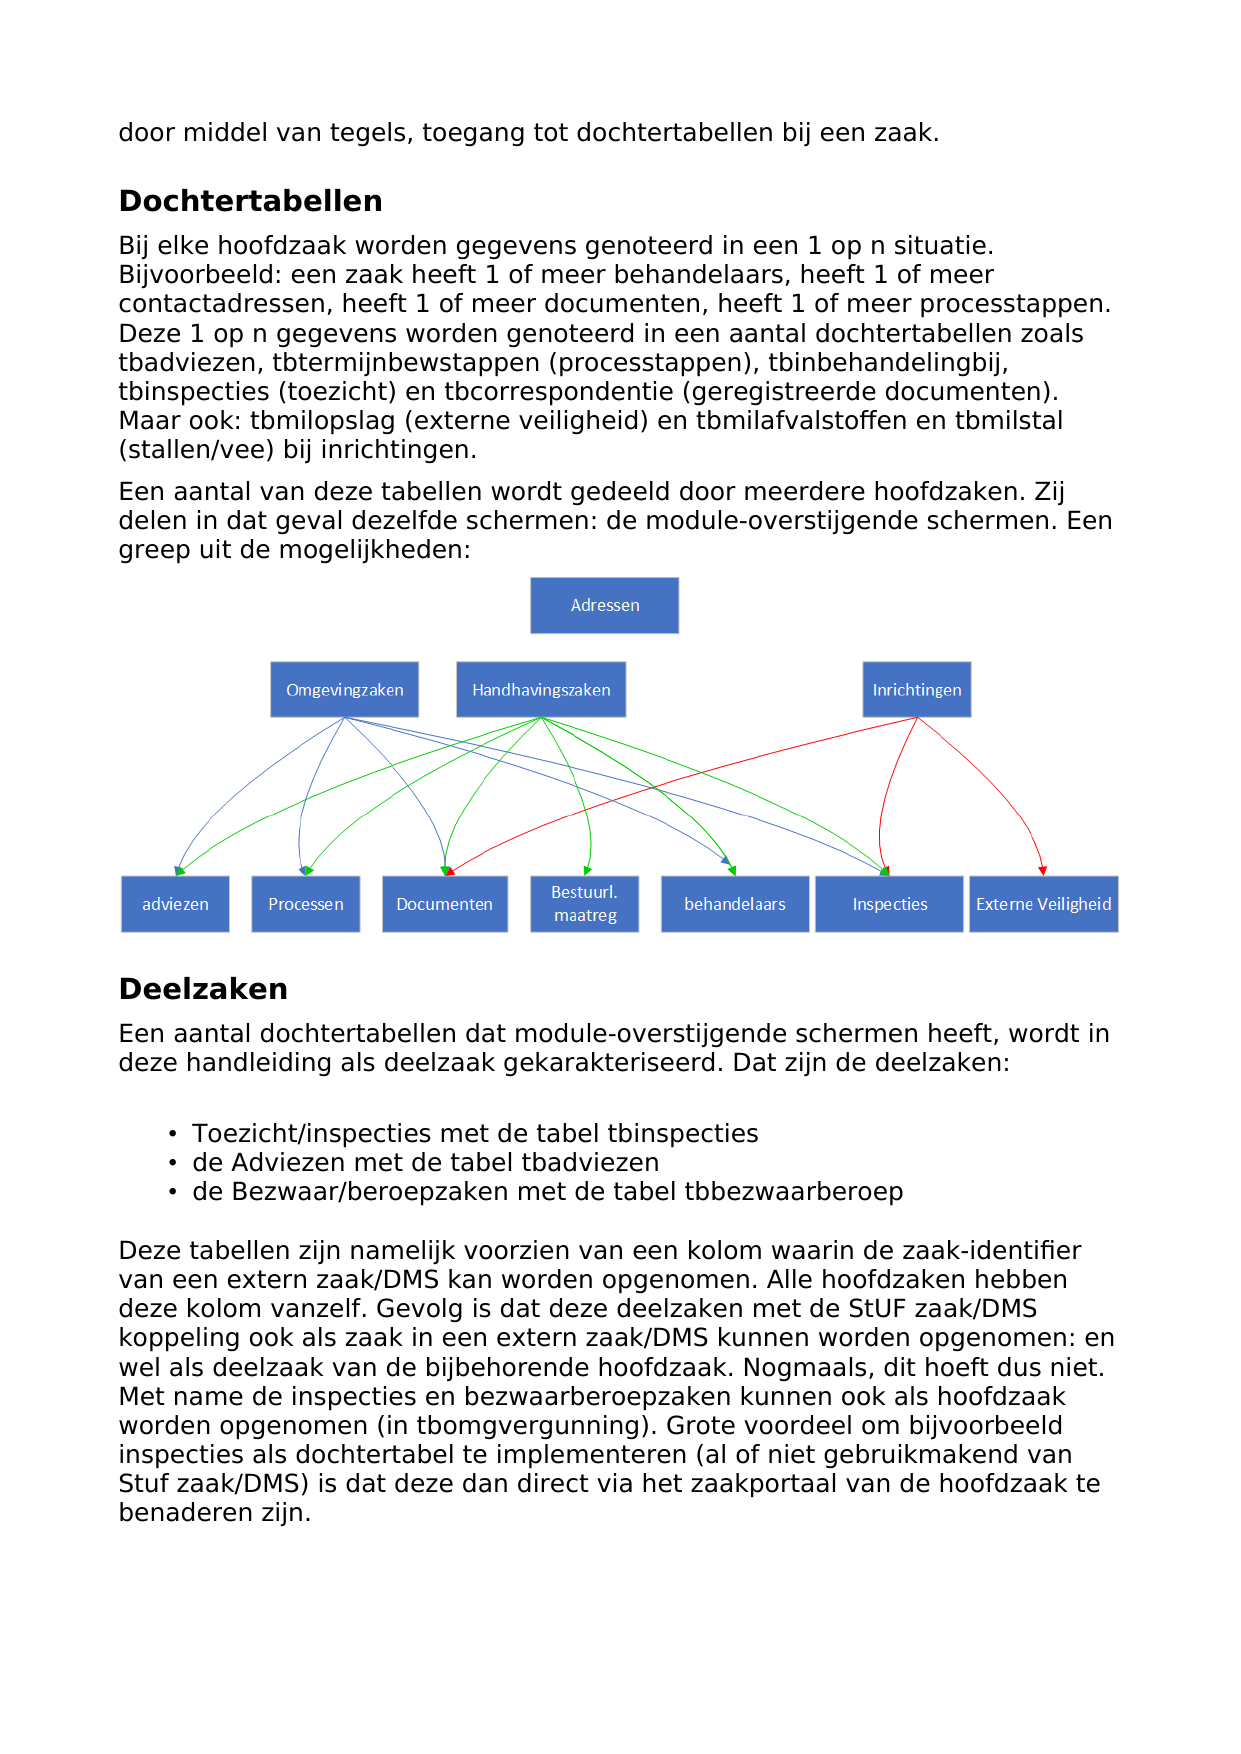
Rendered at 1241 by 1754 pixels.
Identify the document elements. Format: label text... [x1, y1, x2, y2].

text Een aantal van deze tabellen wordt gedeeld door meerdere hoofdzaken. Zij delen in dat geval dezelfde schermen: de module-overstijgende schermen. Een greep uit de mogelijkheden: [118, 477, 1122, 564]
text door middel van tegels, toegang tot dochtertabellen bij een zaak. [118, 118, 1122, 147]
subtitle Deelzaken [118, 972, 1122, 1006]
list de Bezwaar/beroepzaken met de tabel tbbezwaarberoep [177, 1177, 1122, 1207]
list Toezicht/inspecties met de tabel tbinspecties [177, 1119, 1122, 1148]
text Een aantal dochtertabellen dat module-overstijgende schermen heeft, wordt in deze handleiding als deelzaak gekarakteriseerd. Dat zijn de deelzaken: [118, 1019, 1122, 1077]
list de Adviezen met de tabel tbadviezen [177, 1148, 1122, 1177]
picture [118, 577, 1123, 935]
text Bij elke hoofdzaak worden gegevens genoteerd in een 1 op n situatie. Bijvoorbeeld: een zaak heeft 1 of meer behandelaars, heeft 1 of meer contactadressen, heeft 1 of meer documenten, heeft 1 of meer processtappen. Deze 1 op n gegevens worden genoteerd in een aantal dochtertabellen zoals tbadviezen, tbtermijnbewstappen (processtappen), tbinbehandelingbij, tbinspecties (toezicht) en tbcorrespondentie (geregistreerde documenten). Maar ook: tbmilopslag (externe veiligheid) en tbmilafvalstoffen en tbmilstal (stallen/vee) bij inrichtingen. [118, 231, 1122, 464]
text Deze tabellen zijn namelijk voorzien van een kolom waarin de zaak-identifier van een extern zaak/DMS kan worden opgenomen. Alle hoofdzaken hebben deze kolom vanzelf. Gevolg is dat deze deelzaken met de StUF zaak/DMS koppeling ook als zaak in een extern zaak/DMS kunnen worden opgenomen: en wel als deelzaak van de bijbehorende hoofdzaak. Nogmaals, dit hoeft dus niet. Met name de inspecties en bezwaarberoepzaken kunnen ook als hoofdzaak worden opgenomen (in tbomgvergunning). Grote voordeel om bijvoorbeeld inspecties als dochtertabel te implementeren (al of niet gebruikmakend van Stuf zaak/DMS) is dat deze dan direct via het zaakportaal van de hoofdzaak te benaderen zijn. [118, 1236, 1122, 1528]
subtitle Dochtertabellen [118, 185, 1122, 219]
